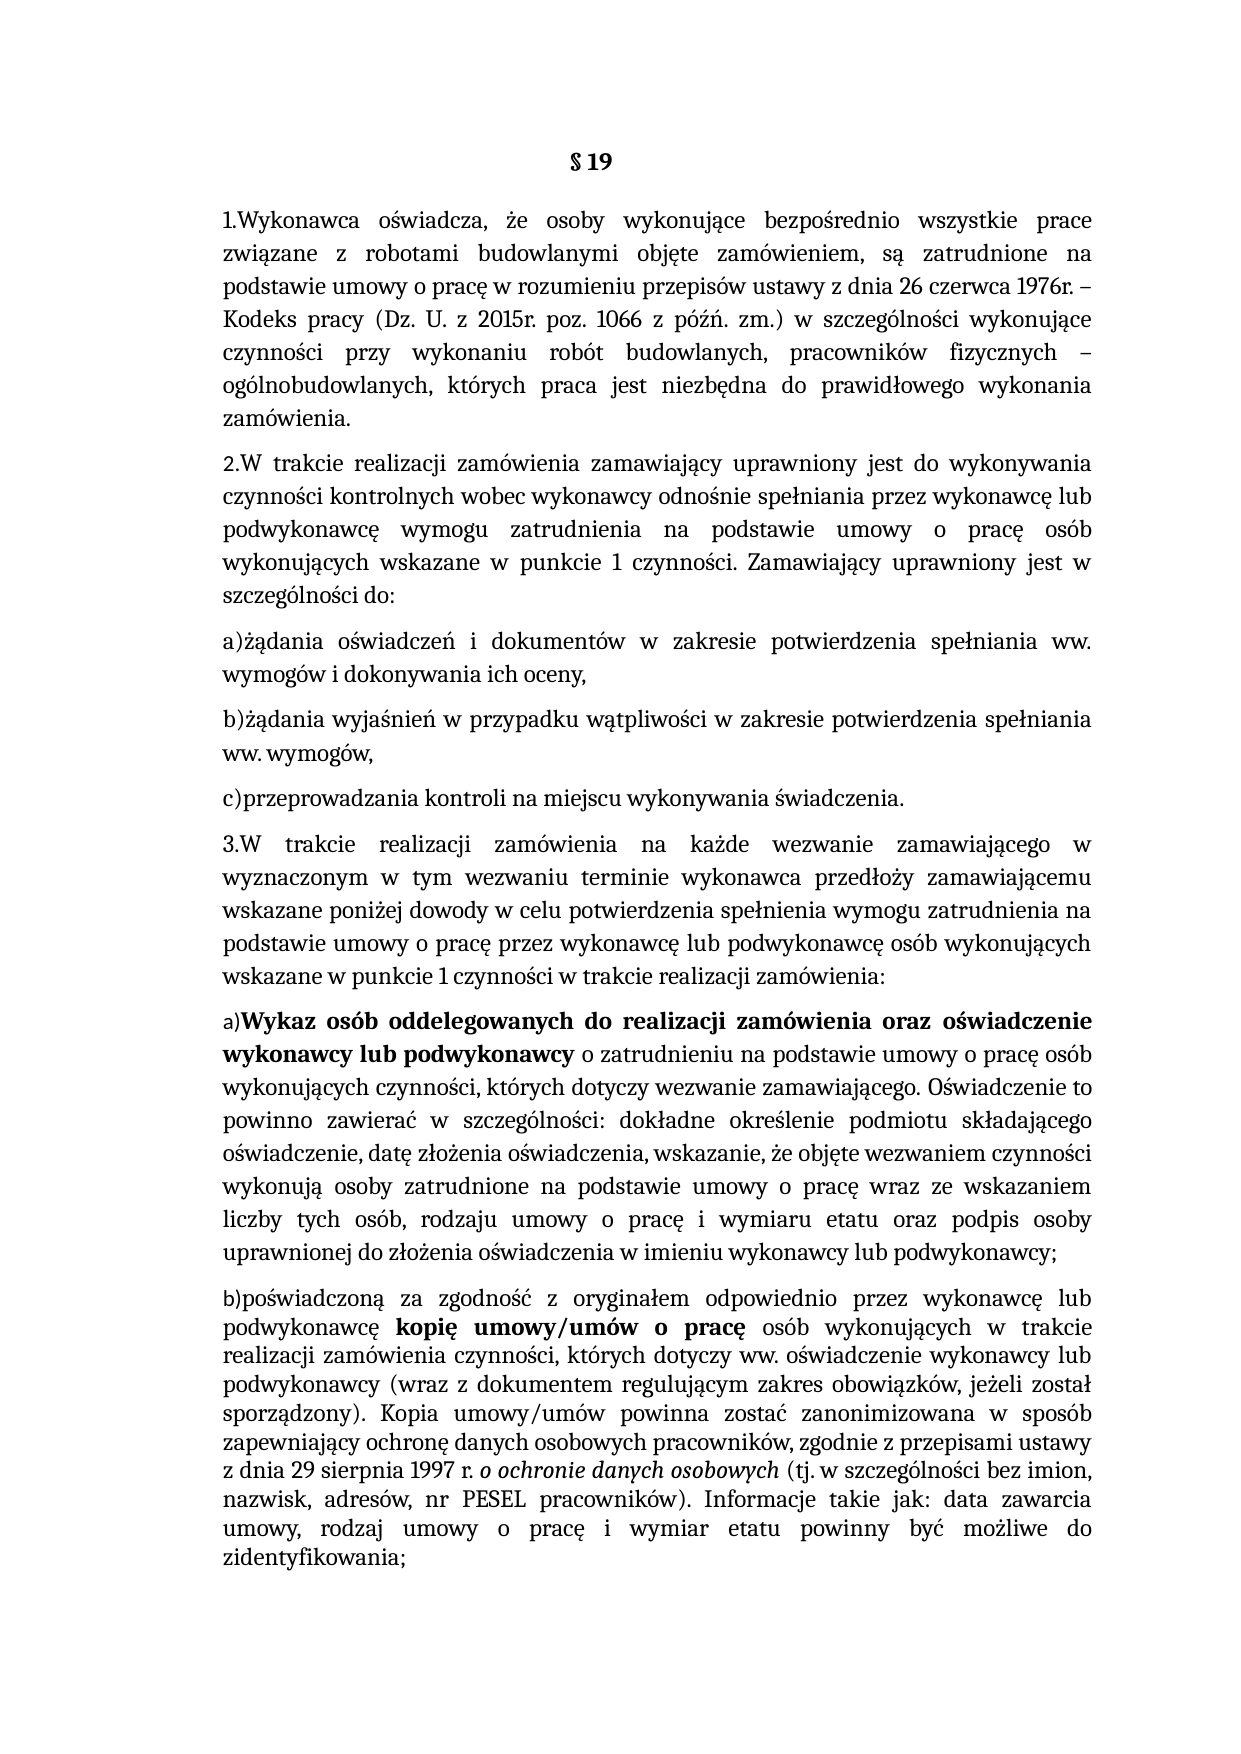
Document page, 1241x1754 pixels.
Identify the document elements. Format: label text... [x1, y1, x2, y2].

text § 19 [88, 148, 1093, 176]
list Wykonawca oświadcza, że osoby wykonujące bezpośrednio wszystkie prace związane z robotami budowlanymi objęte zamówieniem, są zatrudnione na podstawie umowy o pracę w rozumieniu przepisów ustawy z dnia 26 czerwca 1976r. – Kodeks pracy (Dz. U. z 2015r. poz. 1066 z późń. zm.) w szczególności wykonujące czynności przy wykonaniu robót budowlanych, pracowników fizycznych – ogólnobudowlanych, których praca jest niezbędna do prawidłowego wykonania zamówienia. [223, 206, 1093, 432]
list Wykaz osób oddelegowanych do realizacji zamówienia oraz oświadczenie wykonawcy lub podwykonawcy o zatrudnieniu na podstawie umowy o pracę osób wykonujących czynności, których dotyczy wezwanie zamawiającego. Oświadczenie to powinno zawierać w szczególności: dokładne określenie podmiotu składającego oświadczenie, datę złożenia oświadczenia, wskazanie, że objęte wezwaniem czynności wykonują osoby zatrudnione na podstawie umowy o pracę wraz ze wskazaniem liczby tych osób, rodzaju umowy o pracę i wymiaru etatu oraz podpis osoby uprawnionej do złożenia oświadczenia w imieniu wykonawcy lub podwykonawcy; [223, 1007, 1093, 1267]
list przeprowadzania kontroli na miejscu wykonywania świadczenia. [223, 784, 1093, 813]
list W trakcie realizacji zamówienia na każde wezwanie zamawiającego w wyznaczonym w tym wezwaniu terminie wykonawca przedłoży zamawiającemu wskazane poniżej dowody w celu potwierdzenia spełnienia wymogu zatrudnienia na podstawie umowy o pracę przez wykonawcę lub podwykonawcę osób wykonujących wskazane w punkcie 1 czynności w trakcie realizacji zamówienia: [223, 829, 1093, 990]
list W trakcie realizacji zamówienia zamawiający uprawniony jest do wykonywania czynności kontrolnych wobec wykonawcy odnośnie spełniania przez wykonawcę lub podwykonawcę wymogu zatrudnienia na podstawie umowy o pracę osób wykonujących wskazane w punkcie 1 czynności. Zamawiający uprawniony jest w szczególności do: [223, 449, 1093, 610]
list żądania oświadczeń i dokumentów w zakresie potwierdzenia spełniania ww. wymogów i dokonywania ich oceny, [223, 627, 1093, 689]
list poświadczoną za zgodność z oryginałem odpowiednio przez wykonawcę lub podwykonawcę kopię umowy/umów o pracę osób wykonujących w trakcie realizacji zamówienia czynności, których dotyczy ww. oświadczenie wykonawcy lub podwykonawcy (wraz z dokumentem regulującym zakres obowiązków, jeżeli został sporządzony). Kopia umowy/umów powinna zostać zanonimizowana w sposób zapewniający ochronę danych osobowych pracowników, zgodnie z przepisami ustawy z dnia 29 sierpnia 1997 r. o ochronie danych osobowych (tj. w szczególności bez imion, nazwisk, adresów, nr PESEL pracowników). Informacje takie jak: data zawarcia umowy, rodzaj umowy o pracę i wymiar etatu powinny być możliwe do zidentyfikowania; [223, 1284, 1093, 1571]
list żądania wyjaśnień w przypadku wątpliwości w zakresie potwierdzenia spełniania ww. wymogów, [223, 705, 1093, 767]
